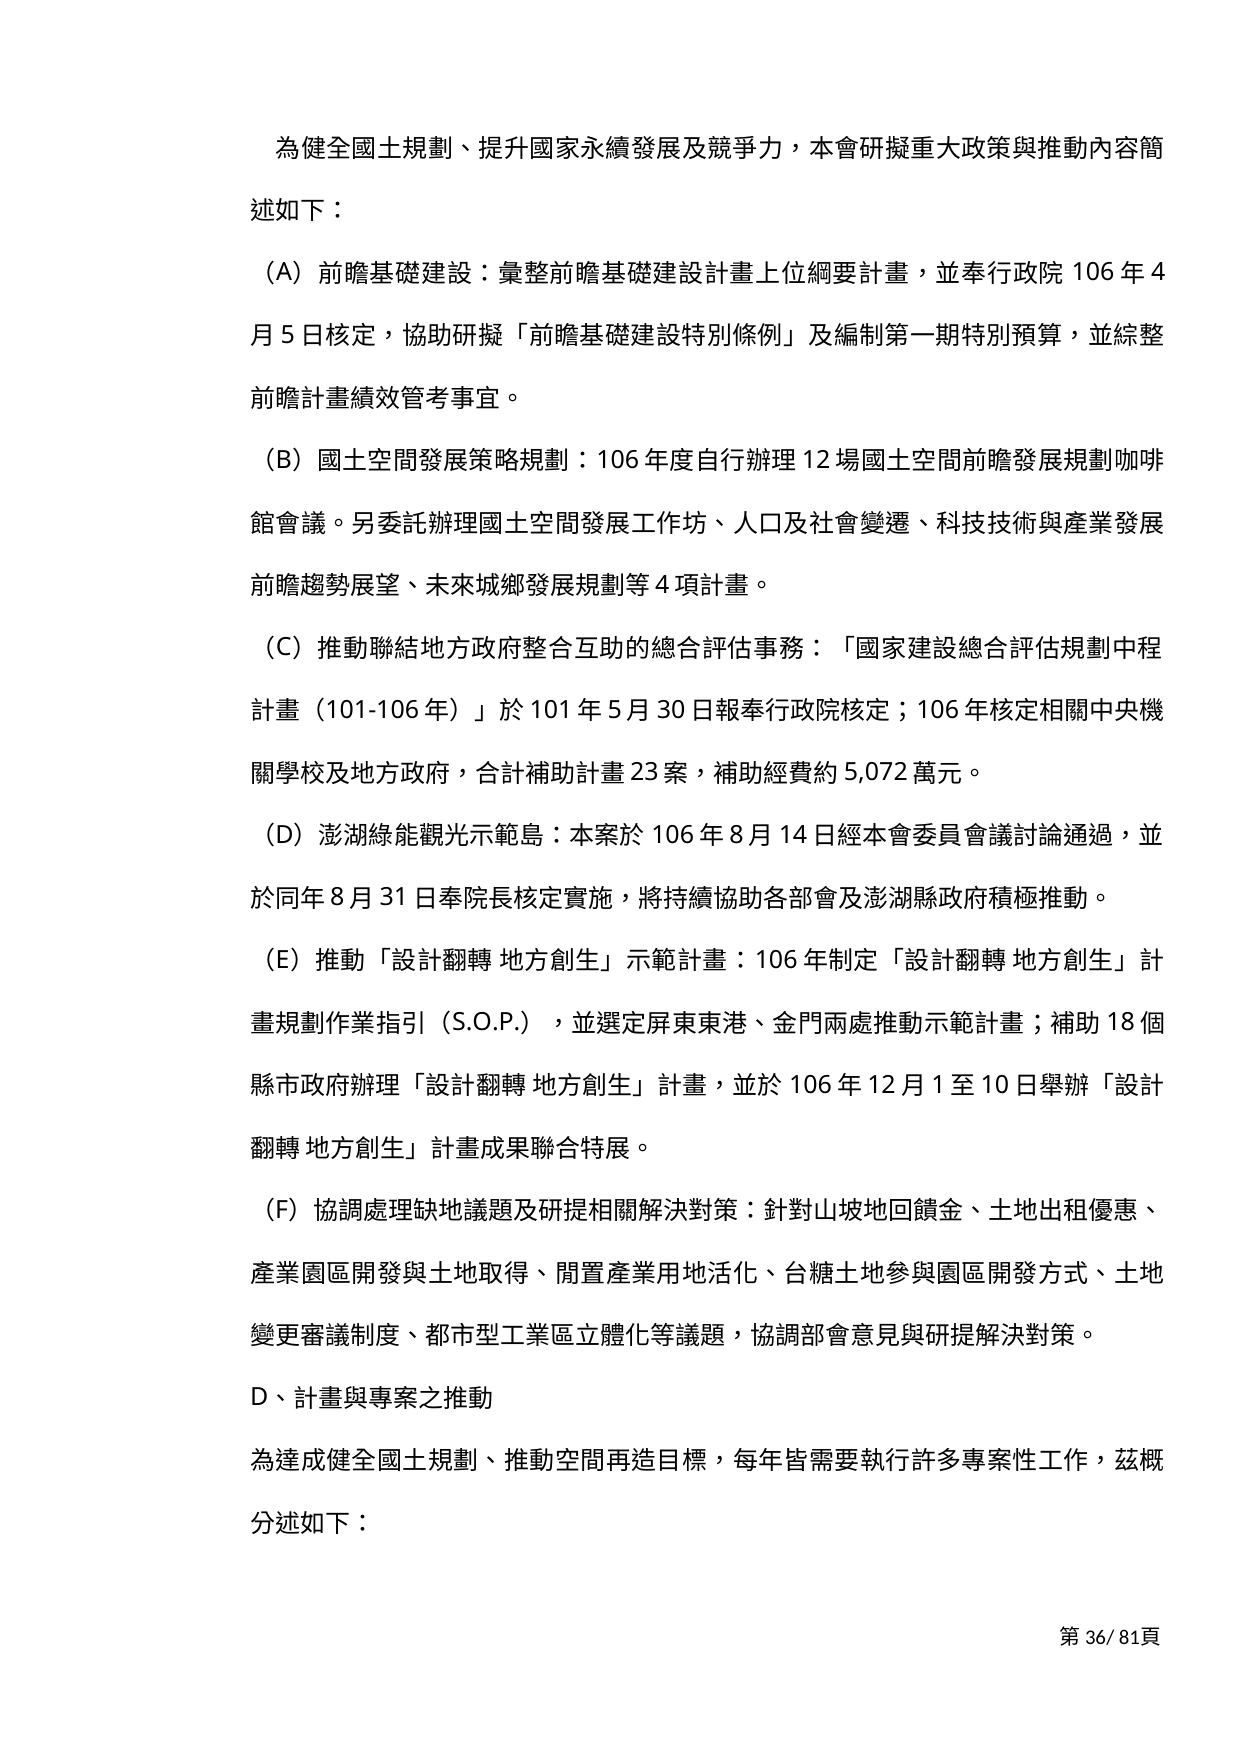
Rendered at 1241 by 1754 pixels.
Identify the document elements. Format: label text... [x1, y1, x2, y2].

text 為達成健全國土規劃、推動空間再造目標，每年皆需要執行許多專案性工作，茲概分述如下： [250, 1417, 1165, 1542]
text （D）澎湖綠能觀光示範島：本案於106年8月14日經本會委員會議討論通過，並於同年8月31日奉院長核定實施，將持續協助各部會及澎湖縣政府積極推動。 [250, 792, 1165, 917]
text （E）推動「設計翻轉 地方創生」示範計畫：106年制定「設計翻轉 地方創生」計畫規劃作業指引（S.O.P.），並選定屏東東港、金門兩處推動示範計畫；補助18個縣市政府辦理「設計翻轉 地方創生」計畫，並於106年12月1至10日舉辦「設計翻轉 地方創生」計畫成果聯合特展。 [250, 917, 1165, 1167]
text （C）推動聯結地方政府整合互助的總合評估事務：「國家建設總合評估規劃中程計畫（101-106年）」於101年5月30日報奉行政院核定；106年核定相關中央機關學校及地方政府，合計補助計畫23案，補助經費約5,072萬元。 [250, 604, 1165, 792]
text （B）國土空間發展策略規劃：106年度自行辦理12場國土空間前瞻發展規劃咖啡館會議。另委託辦理國土空間發展工作坊、人口及社會變遷、科技技術與產業發展前瞻趨勢展望、未來城鄉發展規劃等4項計畫。 [250, 417, 1165, 604]
text D、計畫與專案之推動 [250, 1354, 1165, 1417]
text （A）前瞻基礎建設：彙整前瞻基礎建設計畫上位綱要計畫，並奉行政院106年4月5日核定，協助研擬「前瞻基礎建設特別條例」及編制第一期特別預算，並綜整前瞻計畫績效管考事宜。 [250, 229, 1165, 417]
text 為健全國土規劃、提升國家永續發展及競爭力，本會研擬重大政策與推動內容簡述如下： [250, 104, 1165, 229]
text （F）協調處理缺地議題及研提相關解決對策：針對山坡地回饋金、土地出租優惠、產業園區開發與土地取得、閒置產業用地活化、台糖土地參與園區開發方式、土地變更審議制度、都市型工業區立體化等議題，協調部會意見與研提解決對策。 [250, 1167, 1165, 1354]
